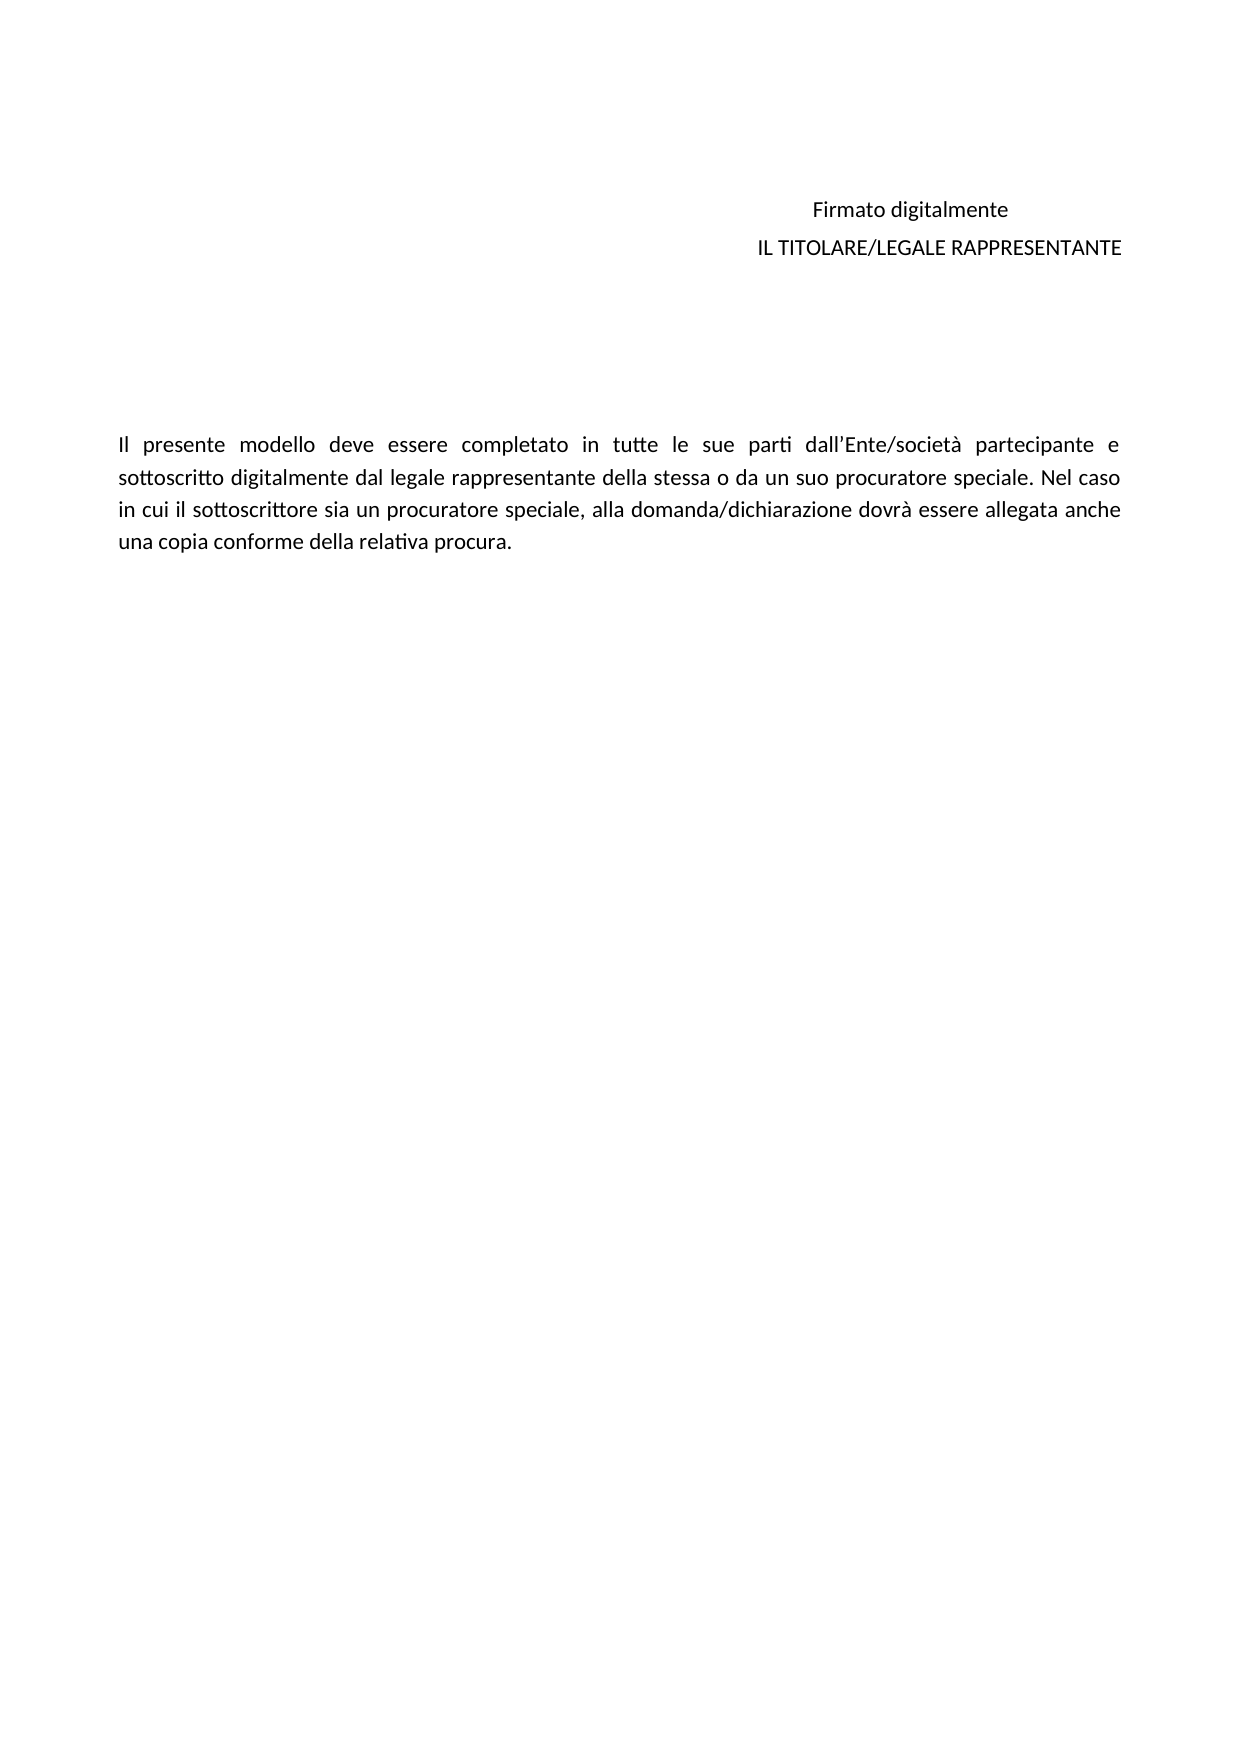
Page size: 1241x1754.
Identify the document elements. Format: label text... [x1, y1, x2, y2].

text IL TITOLARE/LEGALE RAPPRESENTANTE [118, 233, 1122, 261]
text Il presente modello deve essere completato in tutte le sue parti dall’Ente/società partecipante e sottoscritto digitalmente dal legale rappresentante della stessa o da un suo procuratore speciale. Nel caso in cui il sottoscrittore sia un procuratore speciale, alla domanda/dichiarazione dovrà essere allegata anche una copia conforme della relativa procura. [118, 431, 1122, 555]
text Firmato digitalmente [118, 195, 1122, 223]
